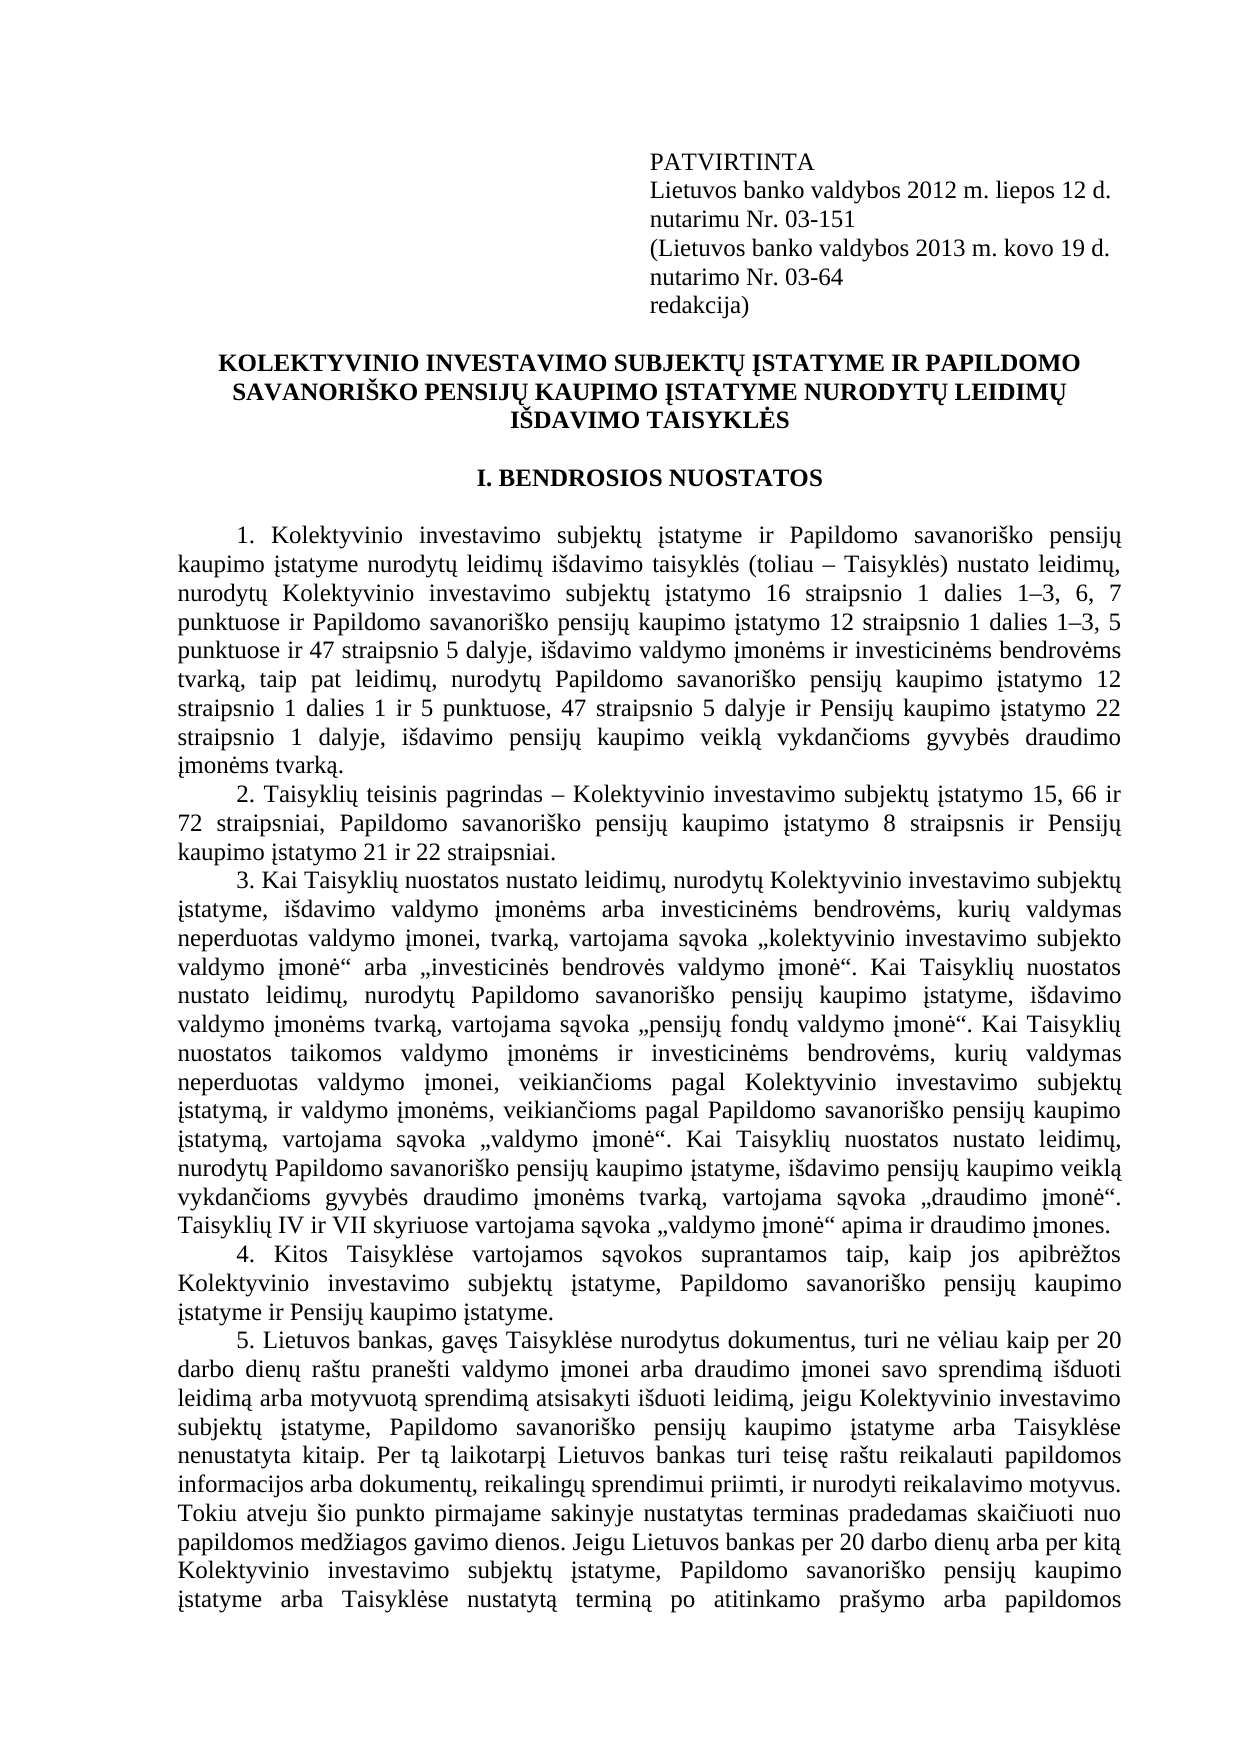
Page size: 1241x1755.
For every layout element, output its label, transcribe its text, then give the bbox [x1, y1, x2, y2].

text redakcija) [649, 291, 1122, 319]
text 3. Kai Taisyklių nuostatos nustato leidimų, nurodytų Kolektyvinio investavimo subjektų įstatyme, išdavimo valdymo įmonėms arba investicinėms bendrovėms, kurių valdymas neperduotas valdymo įmonei, tvarką, vartojama sąvoka „kolektyvinio investavimo subjekto valdymo įmonė“ arba „investicinės bendrovės valdymo įmonė“. Kai Taisyklių nuostatos nustato leidimų, nurodytų Papildomo savanoriško pensijų kaupimo įstatyme, išdavimo valdymo įmonėms tvarką, vartojama sąvoka „pensijų fondų valdymo įmonė“. Kai Taisyklių nuostatos taikomos valdymo įmonėms ir investicinėms bendrovėms, kurių valdymas neperduotas valdymo įmonei, veikiančioms pagal Kolektyvinio investavimo subjektų įstatymą, ir valdymo įmonėms, veikiančioms pagal Papildomo savanoriško pensijų kaupimo įstatymą, vartojama sąvoka „valdymo įmonė“. Kai Taisyklių nuostatos nustato leidimų, nurodytų Papildomo savanoriško pensijų kaupimo įstatyme, išdavimo pensijų kaupimo veiklą vykdančioms gyvybės draudimo įmonėms tvarką, vartojama sąvoka „draudimo įmonė“. Taisyklių IV ir VII skyriuose vartojama sąvoka „valdymo įmonė“ apima ir draudimo įmones. [177, 866, 1122, 1239]
text (Lietuvos banko valdybos 2013 m. kovo 19 d. [649, 233, 1122, 262]
text 2. Taisyklių teisinis pagrindas – Kolektyvinio investavimo subjektų įstatymo 15, 66 ir 72 straipsniai, Papildomo savanoriško pensijų kaupimo įstatymo 8 straipsnis ir Pensijų kaupimo įstatymo 21 ir 22 straipsniai. [177, 779, 1122, 866]
text KOLEKTYVINIO INVESTAVIMO SUBJEKTŲ ĮSTATYME IR PAPILDOMO SAVANORIŠKO PENSIJŲ KAUPIMO ĮSTATYME NURODYTŲ LEIDIMŲ IŠDAVIMO TAISYKLĖS [177, 348, 1122, 434]
text 4. Kitos Taisyklėse vartojamos sąvokos suprantamos taip, kaip jos apibrėžtos Kolektyvinio investavimo subjektų įstatyme, Papildomo savanoriško pensijų kaupimo įstatyme ir Pensijų kaupimo įstatyme. [177, 1239, 1122, 1326]
text 1. Kolektyvinio investavimo subjektų įstatyme ir Papildomo savanoriško pensijų kaupimo įstatyme nurodytų leidimų išdavimo taisyklės (toliau – Taisyklės) nustato leidimų, nurodytų Kolektyvinio investavimo subjektų įstatymo 16 straipsnio 1 dalies 1–3, 6, 7 punktuose ir Papildomo savanoriško pensijų kaupimo įstatymo 12 straipsnio 1 dalies 1–3, 5 punktuose ir 47 straipsnio 5 dalyje, išdavimo valdymo įmonėms ir investicinėms bendrovėms tvarką, taip pat leidimų, nurodytų Papildomo savanoriško pensijų kaupimo įstatymo 12 straipsnio 1 dalies 1 ir 5 punktuose, 47 straipsnio 5 dalyje ir Pensijų kaupimo įstatymo 22 straipsnio 1 dalyje, išdavimo pensijų kaupimo veiklą vykdančioms gyvybės draudimo įmonėms tvarką. [177, 521, 1122, 779]
text PATVIRTINTA [649, 147, 1122, 176]
text 5. Lietuvos bankas, gavęs Taisyklėse nurodytus dokumentus, turi ne vėliau kaip per 20 darbo dienų raštu pranešti valdymo įmonei arba draudimo įmonei savo sprendimą išduoti leidimą arba motyvuotą sprendimą atsisakyti išduoti leidimą, jeigu Kolektyvinio investavimo subjektų įstatyme, Papildomo savanoriško pensijų kaupimo įstatyme arba Taisyklėse nenustatyta kitaip. Per tą laikotarpį Lietuvos bankas turi teisę raštu reikalauti papildomos informacijos arba dokumentų, reikalingų sprendimui priimti, ir nurodyti reikalavimo motyvus. Tokiu atveju šio punkto pirmajame sakinyje nustatytas terminas pradedamas skaičiuoti nuo papildomos medžiagos gavimo dienos. Jeigu Lietuvos bankas per 20 darbo dienų arba per kitą Kolektyvinio investavimo subjektų įstatyme, Papildomo savanoriško pensijų kaupimo įstatyme arba Taisyklėse nustatytą terminą po atitinkamo prašymo arba papildomos [177, 1326, 1122, 1613]
text nutarimo Nr. 03-64 [649, 262, 1122, 291]
text Lietuvos banko valdybos 2012 m. liepos 12 d. [649, 176, 1122, 204]
text I. BENDROSIOS NUOSTATOS [177, 463, 1122, 492]
text nutarimu Nr. 03-151 [649, 204, 1122, 233]
